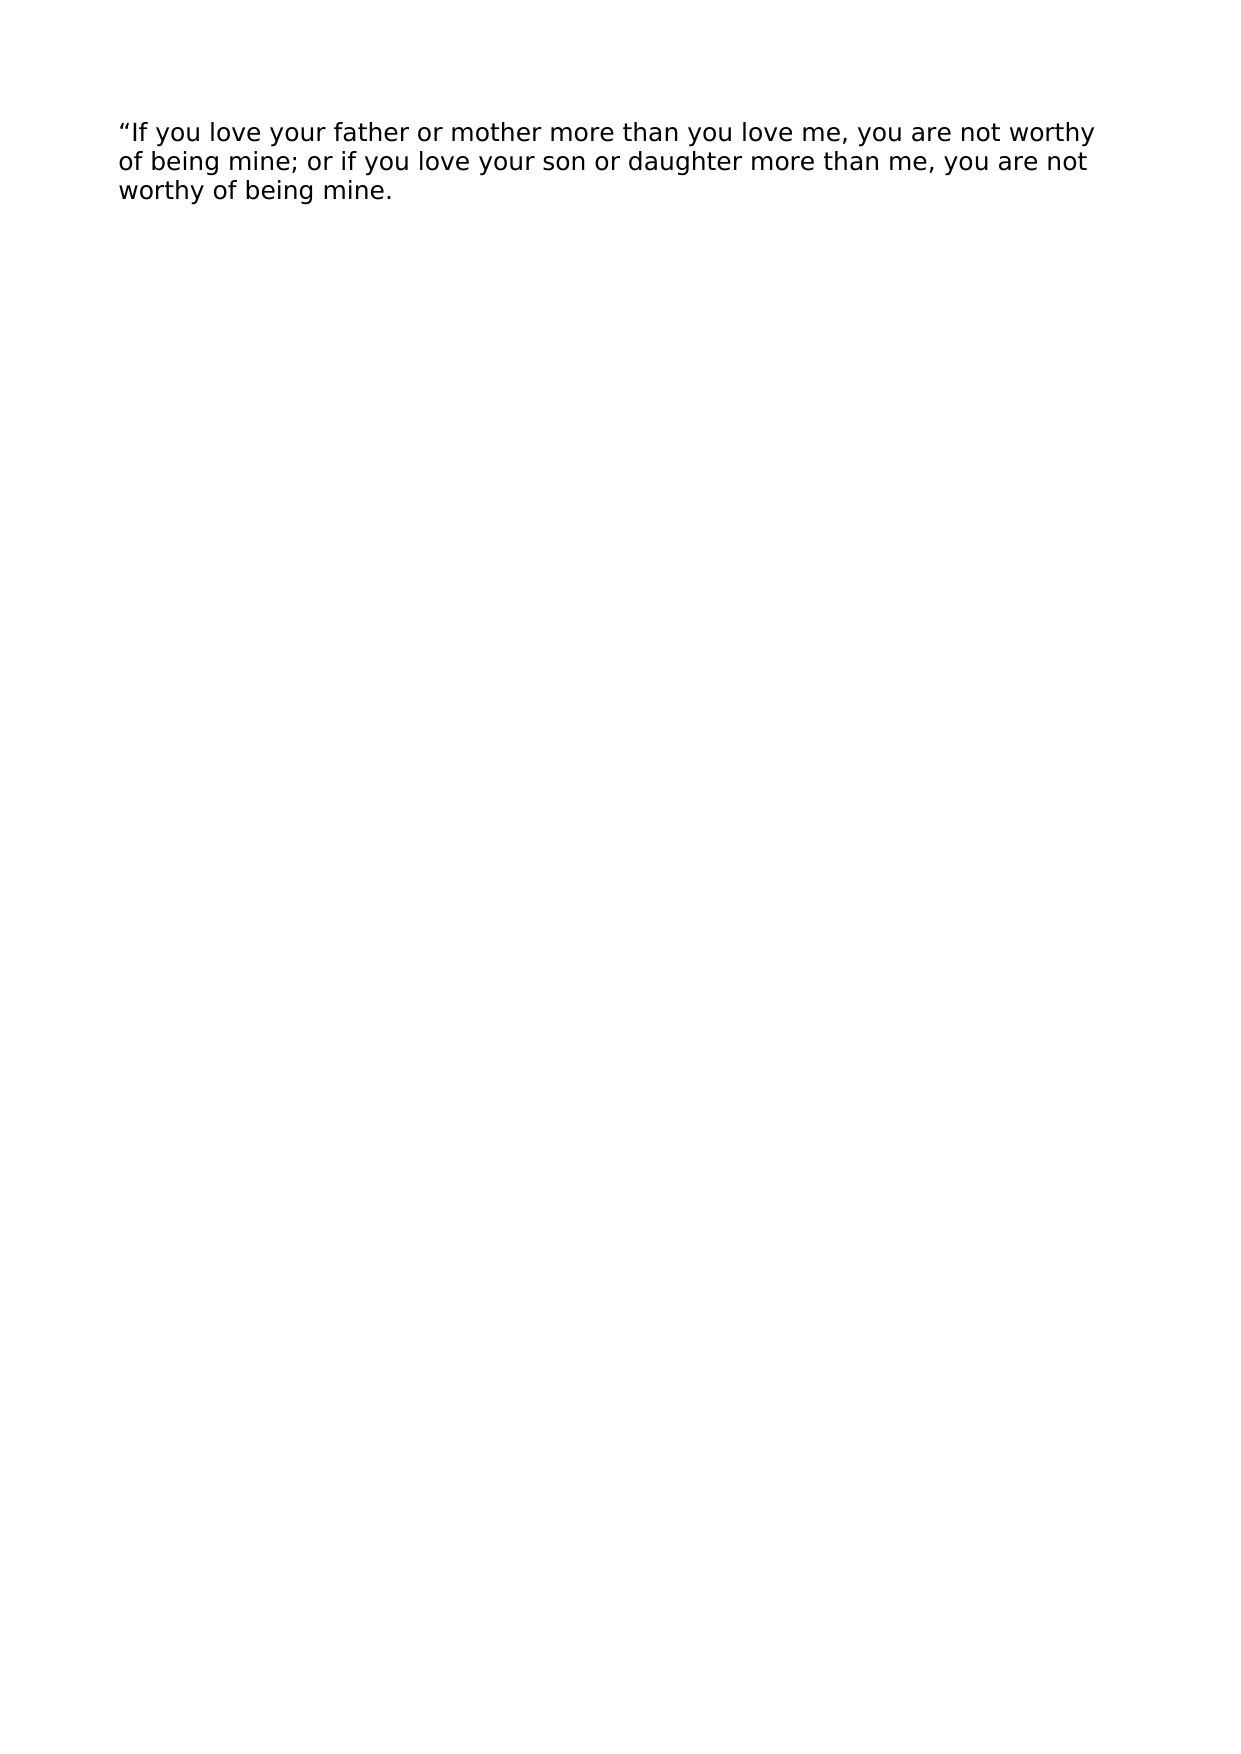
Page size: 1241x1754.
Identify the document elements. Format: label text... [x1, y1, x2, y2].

text “If you love your father or mother more than you love me, you are not worthy of being mine; or if you love your son or daughter more than me, you are not worthy of being mine. [118, 118, 1122, 206]
